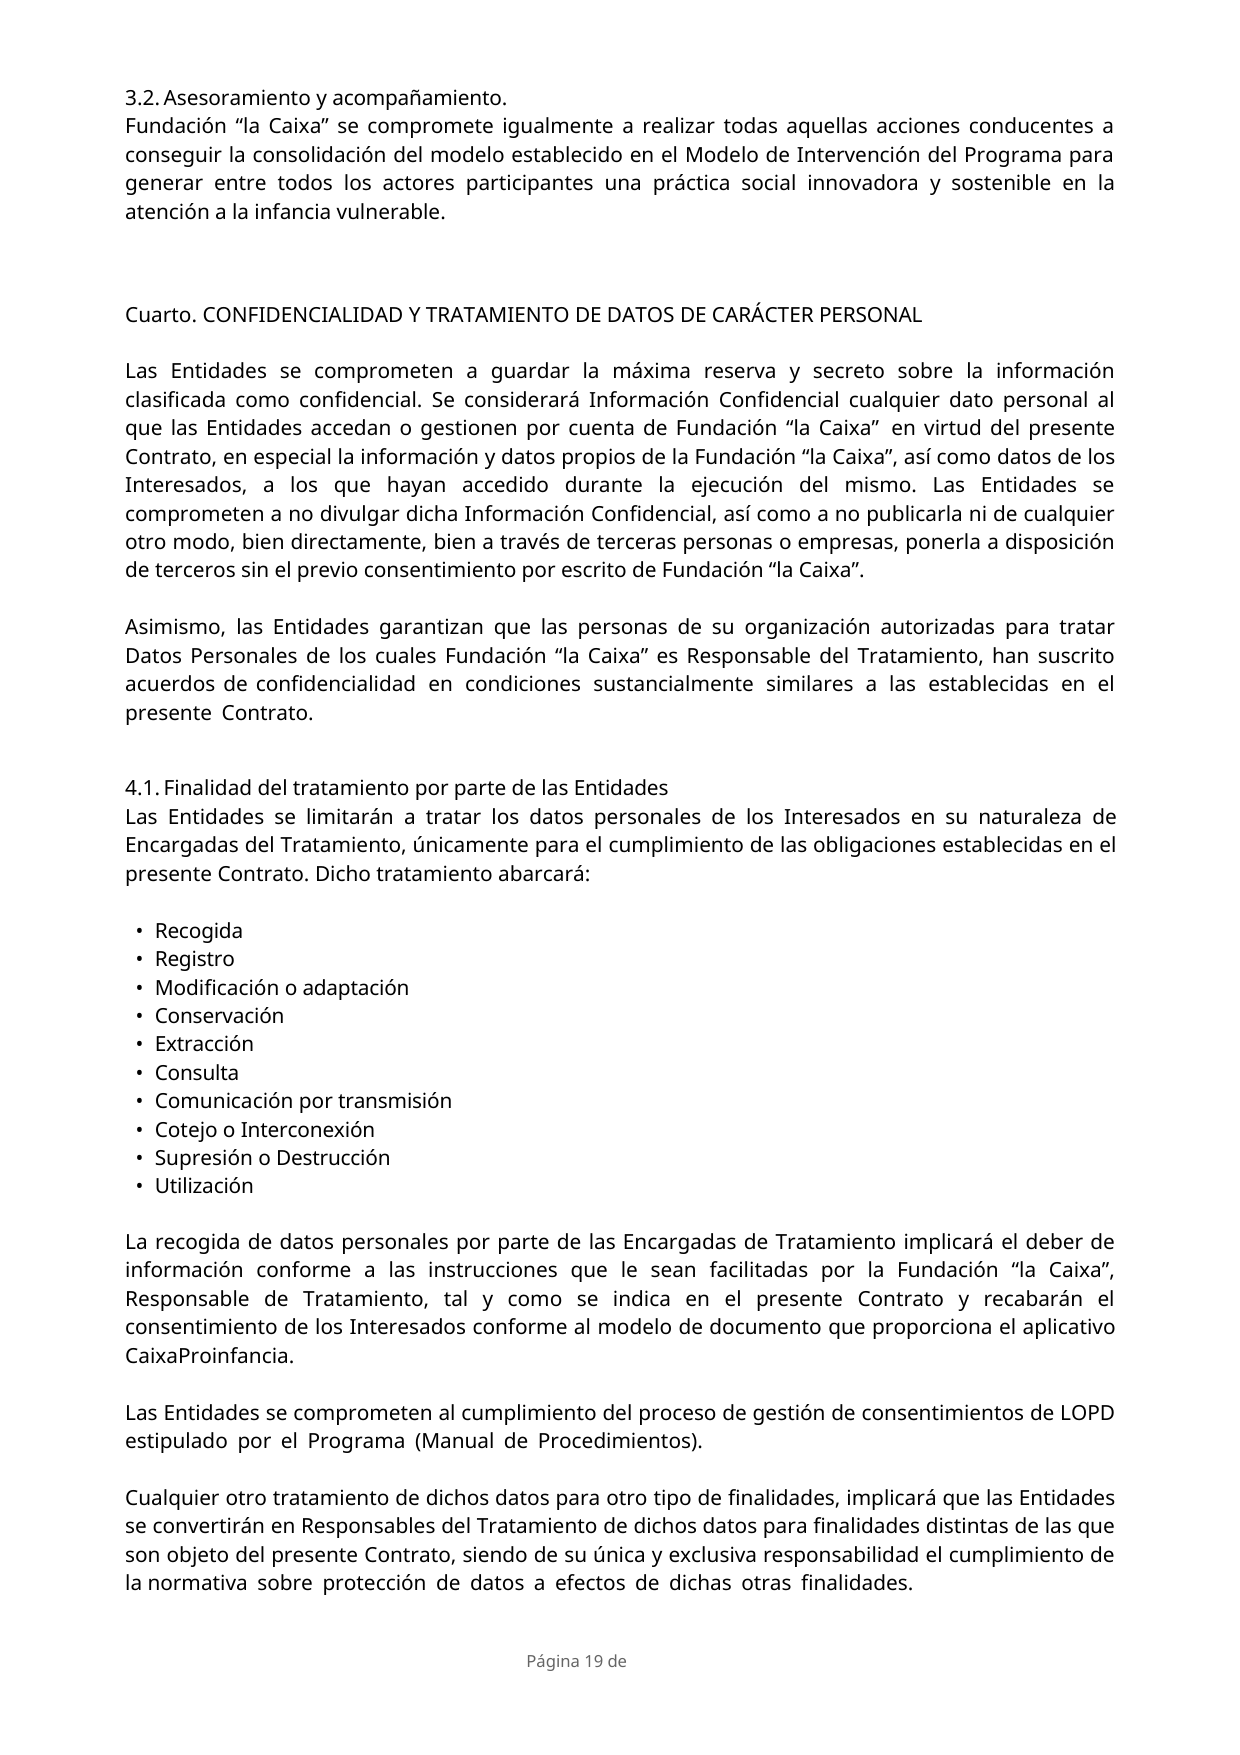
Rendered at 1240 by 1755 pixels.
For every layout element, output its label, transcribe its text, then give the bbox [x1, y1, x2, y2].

text Fundación “la Caixa” se compromete igualmente a realizar todas aquellas acciones conducentes a conseguir la consolidación del modelo establecido en el Modelo de Intervención del Programa para generar entre todos los actores participantes una práctica social innovadora y sostenible en la atención a la infancia vulnerable. [125, 112, 1115, 225]
text Cuarto. CONFIDENCIALIDAD Y TRATAMIENTO DE DATOS DE CARÁCTER PERSONAL [125, 300, 1135, 328]
list Consulta [135, 1058, 1135, 1086]
list Comunicación por transmisión [135, 1086, 1135, 1115]
text Asimismo, las Entidades garantizan que las personas de su organización autorizadas para tratar Datos Personales de los cuales Fundación “la Caixa” es Responsable del Tratamiento, han suscrito acuerdos de confidencialidad en condiciones sustancialmente similares a las establecidas en el presente Contrato. [125, 612, 1115, 726]
list Modificación o adaptación [135, 973, 1135, 1001]
list Finalidad del tratamiento por parte de las Entidades [125, 773, 1135, 802]
text Las Entidades se limitarán a tratar los datos personales de los Interesados en su naturaleza de Encargadas del Tratamiento, únicamente para el cumplimiento de las obligaciones establecidas en el presente Contrato. Dicho tratamiento abarcará: [125, 802, 1117, 887]
list Conservación [135, 1001, 1135, 1029]
list Asesoramiento y acompañamiento. [125, 83, 1135, 112]
list Recogida [135, 916, 1135, 944]
list Supresión o Destrucción [135, 1143, 1135, 1172]
text Las Entidades se comprometen a guardar la máxima reserva y secreto sobre la información clasificada como confidencial. Se considerará Información Confidencial cualquier dato personal al que las Entidades accedan o gestionen por cuenta de Fundación “la Caixa” en virtud del presente Contrato, en especial la información y datos propios de la Fundación “la Caixa”, así como datos de los Interesados, a los que hayan accedido durante la ejecución del mismo. Las Entidades se comprometen a no divulgar dicha Información Confidencial, así como a no publicarla ni de cualquier otro modo, bien directamente, bien a través de terceras personas o empresas, ponerla a disposición de terceros sin el previo consentimiento por escrito de Fundación “la Caixa”. [125, 357, 1115, 584]
text La recogida de datos personales por parte de las Encargadas de Tratamiento implicará el deber de información conforme a las instrucciones que le sean facilitadas por la Fundación “la Caixa”, Responsable de Tratamiento, tal y como se indica en el presente Contrato y recabarán el consentimiento de los Interesados conforme al modelo de documento que proporciona el aplicativo CaixaProinfancia. [125, 1227, 1115, 1369]
list Extracción [135, 1029, 1135, 1058]
list Cotejo o Interconexión [135, 1115, 1135, 1143]
text Cualquier otro tratamiento de dichos datos para otro tipo de finalidades, implicará que las Entidades se convertirán en Responsables del Tratamiento de dichos datos para finalidades distintas de las que son objeto del presente Contrato, siendo de su única y exclusiva responsabilidad el cumplimiento de la normativa sobre protección de datos a efectos de dichas otras finalidades. [125, 1483, 1115, 1597]
list Registro [135, 944, 1135, 973]
list Utilización [135, 1172, 1135, 1200]
text Las Entidades se comprometen al cumplimiento del proceso de gestión de consentimientos de LOPD estipulado por el Programa (Manual de Procedimientos). [125, 1398, 1115, 1454]
